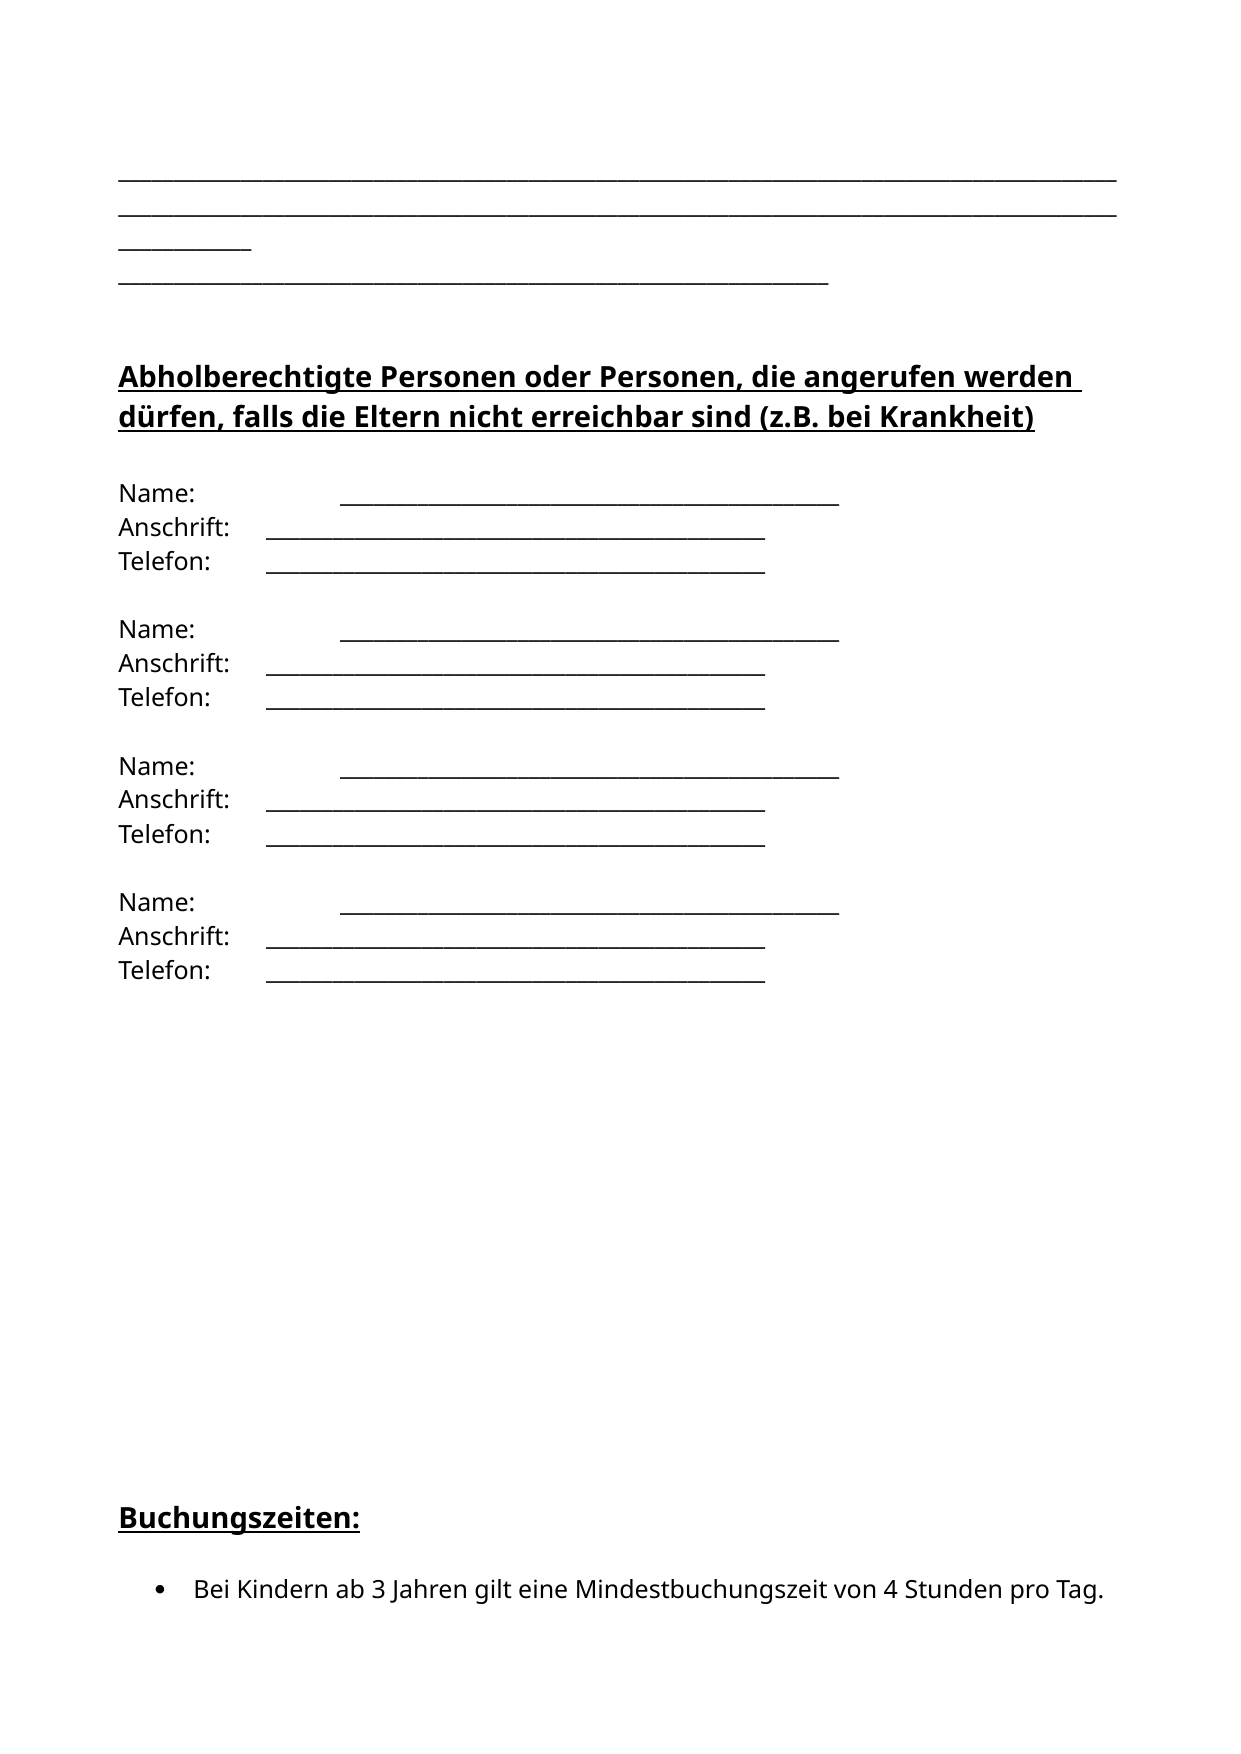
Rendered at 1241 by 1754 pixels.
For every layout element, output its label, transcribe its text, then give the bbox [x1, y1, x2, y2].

text Telefon: _____________________________________________ [118, 952, 1122, 987]
text Telefon: _____________________________________________ [118, 680, 1122, 714]
text Buchungszeiten: [118, 1497, 1122, 1537]
text Telefon: _____________________________________________ [118, 816, 1122, 850]
text Name: _____________________________________________ [118, 884, 1122, 918]
text Abholberechtigte Personen oder Personen, die angerufen werden dürfen, falls die Eltern nicht erreichbar sind (z.B. bei Krankheit) [118, 357, 1122, 436]
text ________________________________________________________________ [118, 254, 1122, 288]
text Anschrift: _____________________________________________ [118, 918, 1122, 952]
text Anschrift: _____________________________________________ [118, 510, 1122, 544]
list Bei Kindern ab 3 Jahren gilt eine Mindestbuchungszeit von 4 Stunden pro Tag. [156, 1571, 1122, 1605]
text Name: _____________________________________________ [118, 612, 1122, 646]
text Anschrift: _____________________________________________ [118, 646, 1122, 680]
text Name: _____________________________________________ [118, 748, 1122, 782]
text ________________________________________________________________________________________________________________________________________________________________________________________________ [118, 152, 1122, 254]
text Telefon: _____________________________________________ [118, 544, 1122, 578]
text Anschrift: _____________________________________________ [118, 782, 1122, 816]
text Name: _____________________________________________ [118, 476, 1122, 510]
